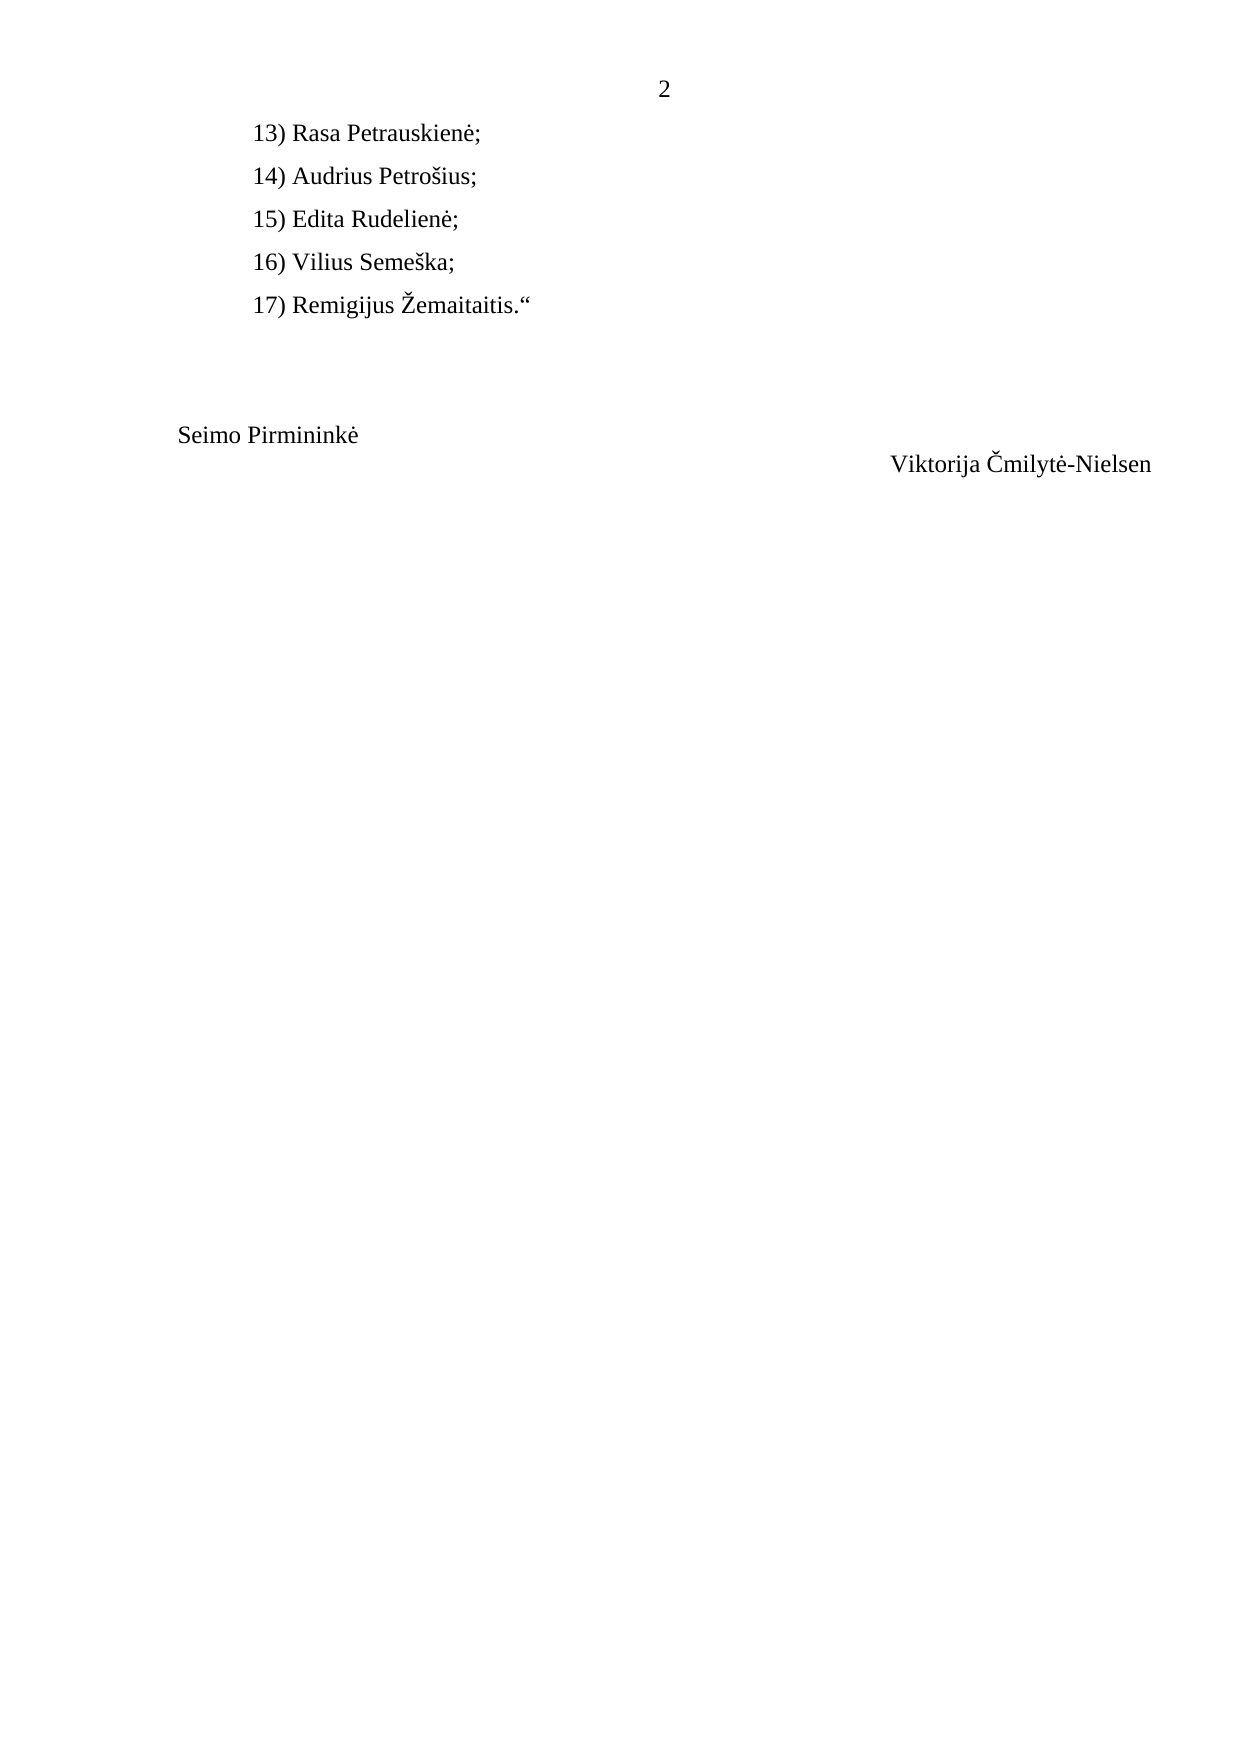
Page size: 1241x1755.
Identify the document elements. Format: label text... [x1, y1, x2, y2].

text 15) Edita Rudelienė; [177, 204, 1152, 233]
text Seimo Pirmininkė [177, 420, 1152, 449]
text 13) Rasa Petrauskienė; [177, 118, 1152, 147]
text 16) Vilius Semeška; [177, 247, 1152, 276]
text Viktorija Čmilytė-Nielsen [177, 449, 1152, 477]
text 17) Remigijus Žemaitaitis.“ [177, 291, 1152, 319]
text 14) Audrius Petrošius; [177, 161, 1152, 190]
